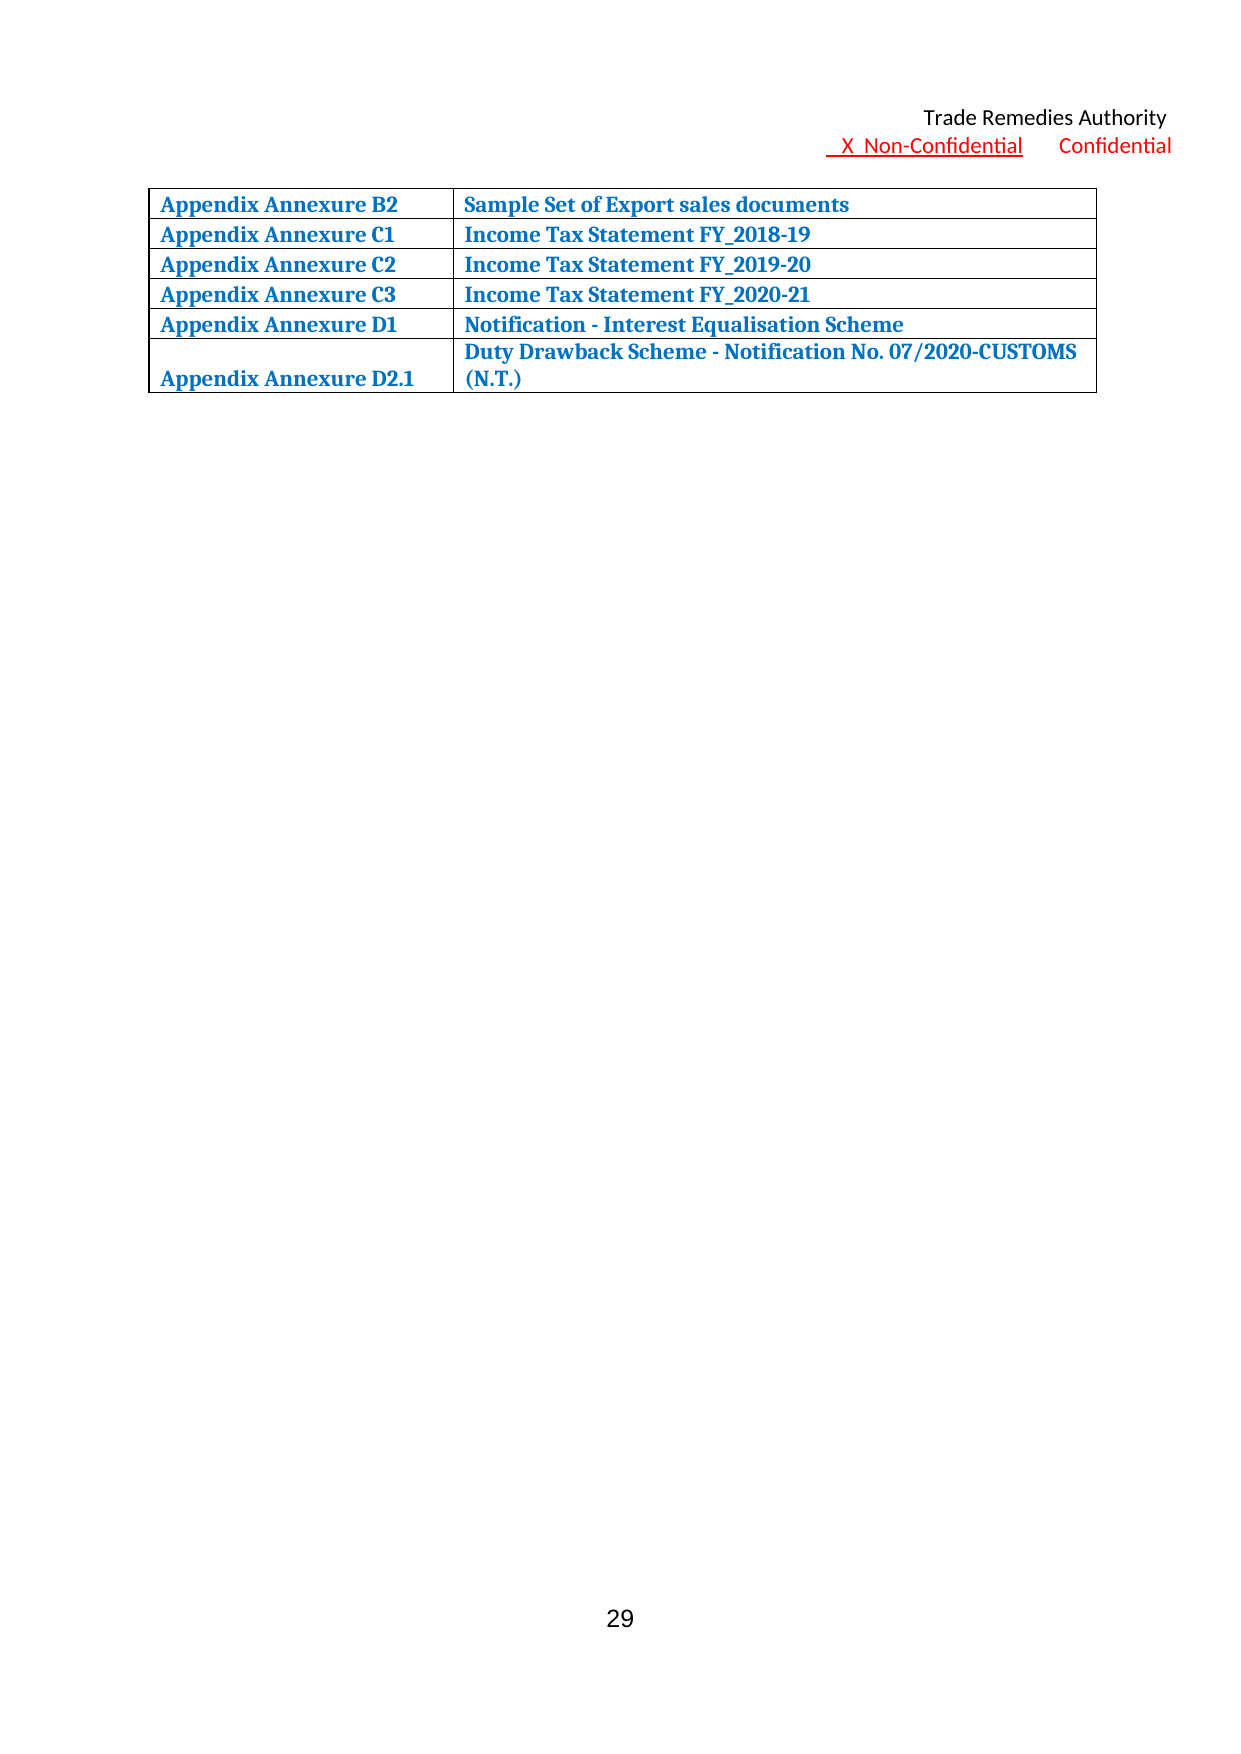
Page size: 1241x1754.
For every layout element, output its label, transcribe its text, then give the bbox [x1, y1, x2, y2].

table_cell Appendix Annexure B2 [150, 189, 453, 218]
table_cell Appendix Annexure D2.1 [150, 339, 453, 392]
table_cell Appendix Annexure C3 [150, 279, 453, 308]
table_cell Appendix Annexure C1 [150, 219, 453, 248]
table_cell Notification - Interest Equalisation Scheme [454, 309, 1096, 338]
table_cell Income Tax Statement FY_2019-20 [454, 249, 1096, 278]
table_cell Income Tax Statement FY_2020-21 [454, 279, 1096, 308]
table_cell Duty Drawback Scheme - Notification No. 07/2020-CUSTOMS (N.T.) [454, 339, 1096, 392]
table_cell Appendix Annexure C2 [150, 249, 453, 278]
table_cell Income Tax Statement FY_2018-19 [454, 219, 1096, 248]
table_cell Sample Set of Export sales documents [454, 189, 1096, 218]
table_cell Appendix Annexure D1 [150, 309, 453, 338]
